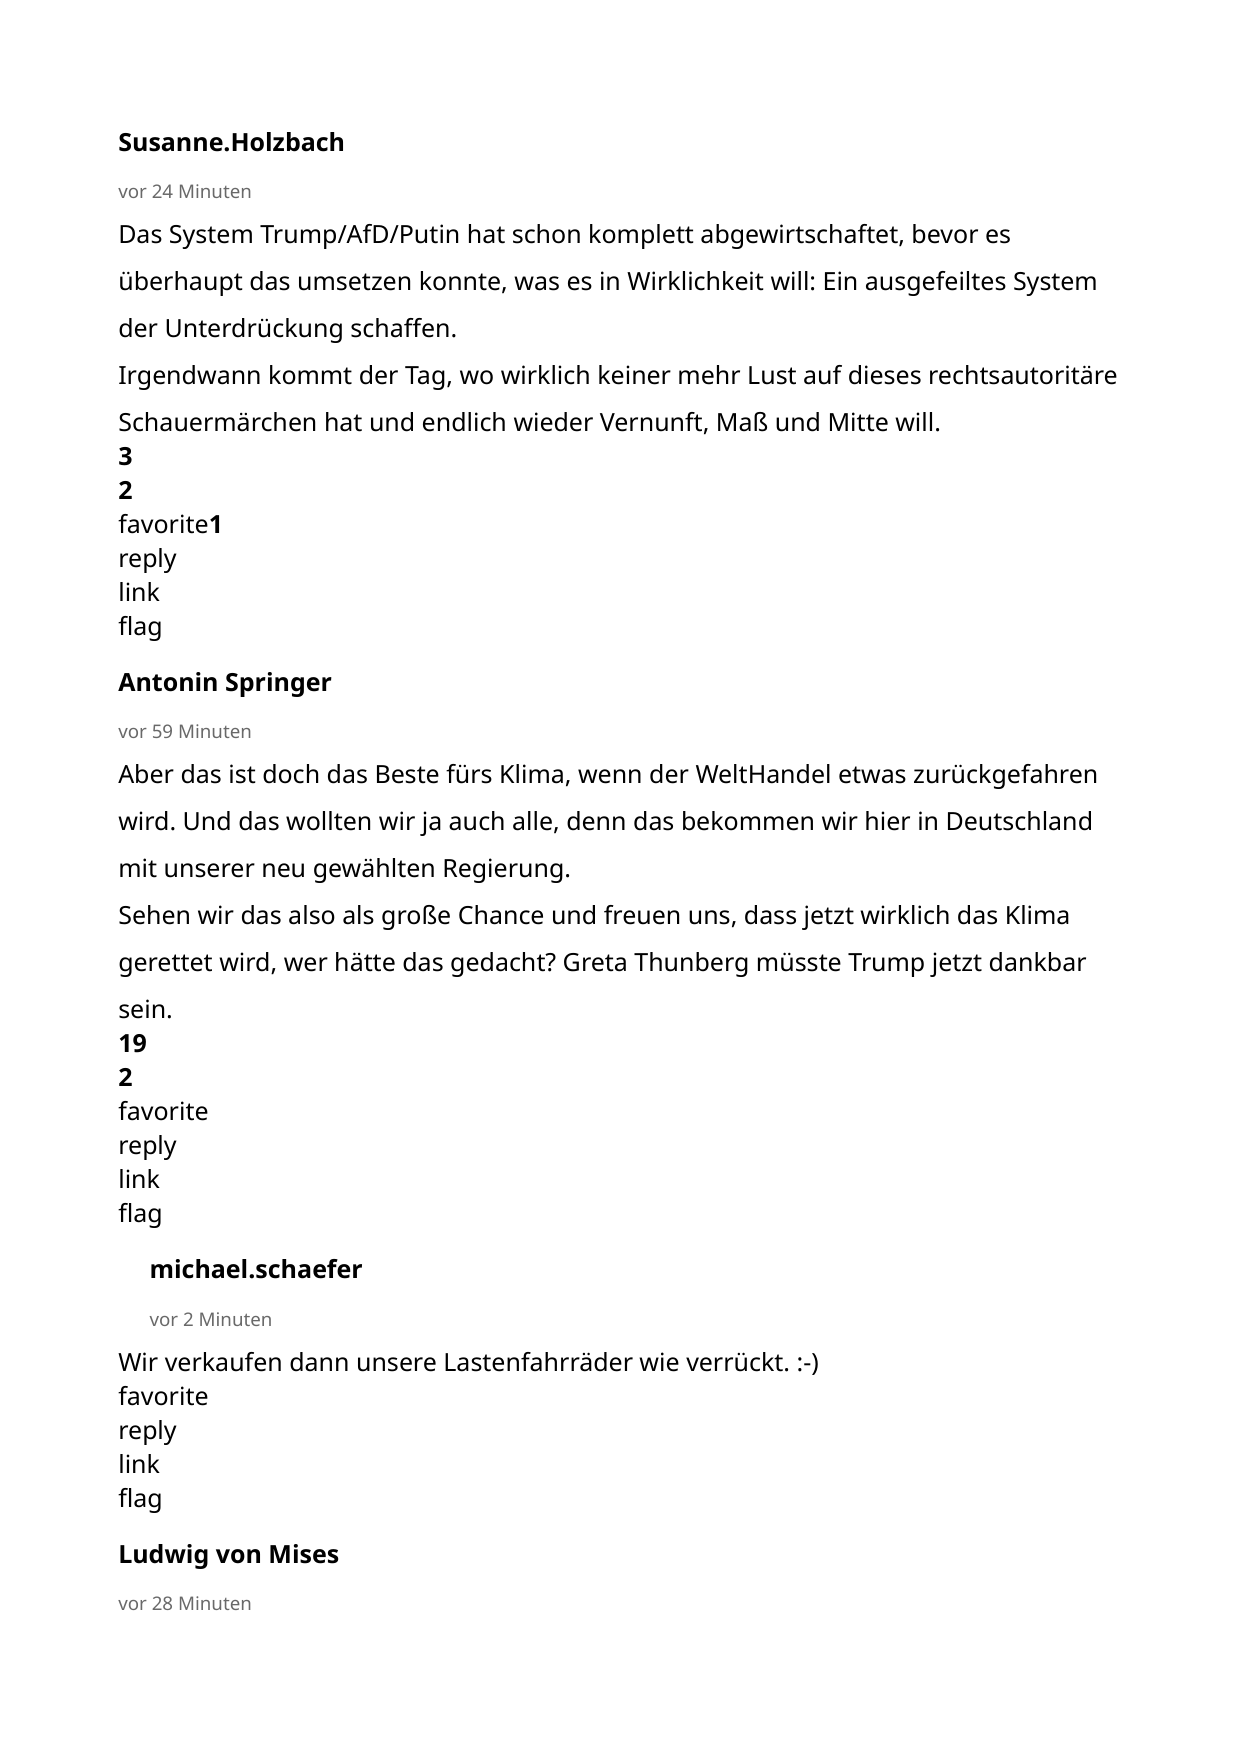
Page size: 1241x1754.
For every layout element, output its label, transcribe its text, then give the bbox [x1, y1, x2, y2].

text Antonin Springer [118, 658, 1114, 699]
text 19 [118, 1026, 1122, 1060]
text vor 28 Minuten [118, 1587, 1122, 1616]
text Das System Trump/AfD/Putin hat schon komplett abgewirtschaftet, bevor es überhaupt das umsetzen konnte, was es in Wirklichkeit will: Ein ausgefeiltes System der Unterdrückung schaffen. Irgendwann kommt der Tag, wo wirklich keiner mehr Lust auf dieses rechtsautoritäre Schauermärchen hat und endlich wieder Vernunft, Maß und Mitte will. [118, 204, 1122, 438]
text vor 2 Minuten [149, 1302, 1122, 1332]
text flag [118, 1196, 1122, 1230]
text reply [118, 541, 1122, 575]
text vor 24 Minuten [118, 174, 1122, 204]
text Aber das ist doch das Beste fürs Klima, wenn der WeltHandel etwas zurückgefahren wird. Und das wollten wir ja auch alle, denn das bekommen wir hier in Deutschland mit unserer neu gewählten Regierung. Sehen wir das also als große Chance und freuen uns, dass jetzt wirklich das Klima gerettet wird, wer hätte das gedacht? Greta Thunberg müsste Trump jetzt dankbar sein. [118, 744, 1122, 1026]
text Ludwig von Mises [118, 1530, 1114, 1571]
text favorite1 [118, 507, 1122, 541]
text 3 [118, 438, 1122, 472]
text flag [118, 1481, 1122, 1515]
text favorite [118, 1094, 1122, 1128]
text flag [118, 609, 1122, 643]
text reply [118, 1128, 1122, 1162]
text reply [118, 1412, 1122, 1447]
text 2 [118, 1060, 1122, 1094]
text link [118, 575, 1122, 609]
text Susanne.Holzbach [118, 118, 1114, 159]
text michael.schaefer [149, 1246, 1114, 1286]
text favorite [118, 1378, 1122, 1412]
text Wir verkaufen dann unsere Lastenfahrräder wie verrückt. :-) [118, 1332, 1122, 1378]
text vor 59 Minuten [118, 715, 1122, 744]
text link [118, 1162, 1122, 1196]
text 2 [118, 472, 1122, 507]
text link [118, 1447, 1122, 1481]
